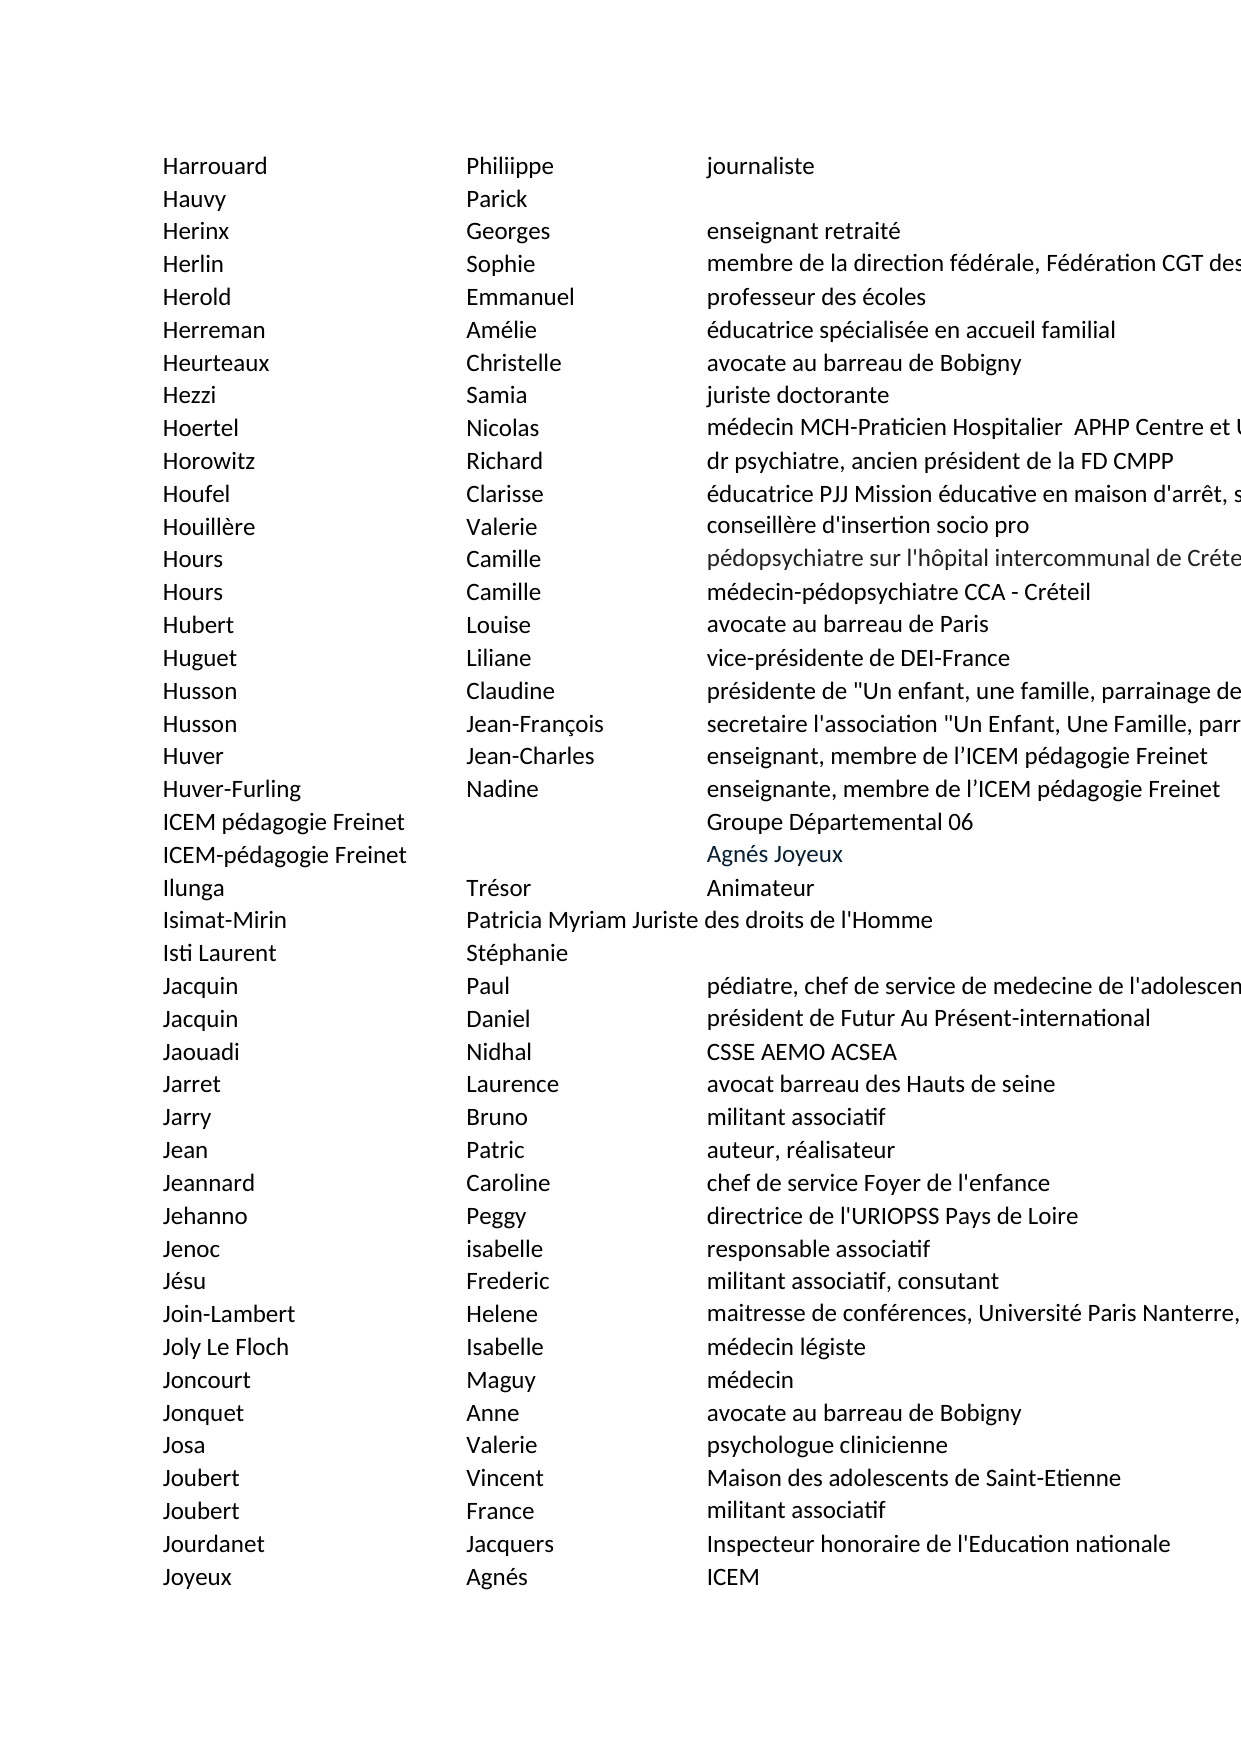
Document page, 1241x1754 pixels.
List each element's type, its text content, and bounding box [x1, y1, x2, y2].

table_cell Joyeux [155, 1559, 459, 1591]
table_cell Sophie [459, 246, 699, 279]
table_cell Jenoc [155, 1230, 459, 1263]
table_cell Houillère [155, 509, 459, 541]
table_cell Nicolas [459, 410, 699, 443]
table_cell [459, 804, 699, 837]
table_cell Stéphanie [459, 935, 699, 968]
table_cell militant associatif, consutant [699, 1263, 1240, 1296]
table_cell Samia [459, 377, 699, 410]
table_cell Herreman [155, 312, 459, 344]
table_cell Jean [155, 1132, 459, 1165]
table_cell psychologue clinicienne [699, 1427, 1240, 1460]
table_cell vice-présidente de DEI-France [699, 640, 1240, 673]
table_cell Valerie [459, 1427, 699, 1460]
table_cell Patric [459, 1132, 699, 1165]
table_cell Bruno [459, 1099, 699, 1132]
table_cell Animateur [699, 870, 1240, 902]
table_cell éducatrice spécialisée en accueil familial [699, 312, 1240, 344]
table_cell Hezzi [155, 377, 459, 410]
table_cell Maguy [459, 1362, 699, 1394]
table_cell Amélie [459, 312, 699, 344]
table_cell Jeannard [155, 1165, 459, 1198]
table_cell Maison des adolescents de Saint-Etienne [699, 1460, 1240, 1493]
table_cell Jarret [155, 1066, 459, 1099]
table_cell militant associatif [699, 1493, 1240, 1526]
table_cell Jehanno [155, 1198, 459, 1230]
table_cell Jacquin [155, 1001, 459, 1033]
table_cell Jonquet [155, 1395, 459, 1427]
table_cell Paul [459, 968, 699, 1001]
table_cell Patricia Myriam Juriste des droits de l'Homme [459, 902, 1240, 935]
table_cell Joubert [155, 1493, 459, 1526]
table_cell médecin-pédopsychiatre CCA - Créteil [699, 574, 1240, 607]
table_cell Clarisse [459, 476, 699, 508]
table_cell Nadine [459, 771, 699, 804]
table_cell Agnés Joyeux [699, 837, 1240, 869]
table_cell secretaire l'association "Un Enfant, Une Famille, parrainage de proximité" [699, 705, 1240, 738]
table_cell maitresse de conférences, Université Paris Nanterre, présidente Cons. Scient. ONPE [699, 1296, 1240, 1329]
table_cell militant associatif [699, 1099, 1240, 1132]
table_cell éducatrice PJJ Mission éducative en maison d'arrêt, secrétaire MRAP de Moselle ouest [699, 476, 1240, 508]
table_cell France [459, 1493, 699, 1526]
table_cell Jarry [155, 1099, 459, 1132]
table_cell Vincent [459, 1460, 699, 1493]
table_cell Emmanuel [459, 279, 699, 312]
table_cell Joly Le Floch [155, 1329, 459, 1362]
table_cell avocate au barreau de Bobigny [699, 345, 1240, 377]
table_cell Huver [155, 738, 459, 771]
table_cell Isimat-Mirin [155, 902, 459, 935]
table_cell Nidhal [459, 1034, 699, 1066]
table_cell Jésu [155, 1263, 459, 1296]
table_cell Heurteaux [155, 345, 459, 377]
table_cell ICEM pédagogie Freinet [155, 804, 459, 837]
table_cell Caroline [459, 1165, 699, 1198]
table_cell Camille [459, 541, 699, 574]
table_cell médecin MCH-Praticien Hospitalier APHP Centre et Université de Paris [699, 410, 1240, 443]
table_cell Harrouard [155, 148, 459, 180]
table_cell Peggy [459, 1198, 699, 1230]
table_cell enseignant retraité [699, 213, 1240, 246]
table_cell Laurence [459, 1066, 699, 1099]
table_cell Horowitz [155, 443, 459, 476]
table_cell juriste doctorante [699, 377, 1240, 410]
table_cell avocate au barreau de Paris [699, 607, 1240, 640]
table_cell Georges [459, 213, 699, 246]
table_cell Husson [155, 705, 459, 738]
table_cell Hauvy [155, 180, 459, 213]
table_cell Join-Lambert [155, 1296, 459, 1329]
table_cell pédiatre, chef de service de medecine de l'adolescent Hop. Robert Debré [699, 968, 1240, 1001]
table_cell Anne [459, 1395, 699, 1427]
table_cell avocate au barreau de Bobigny [699, 1395, 1240, 1427]
table_cell Hours [155, 574, 459, 607]
table_cell Richard [459, 443, 699, 476]
table_cell Jaouadi [155, 1034, 459, 1066]
table_cell professeur des écoles [699, 279, 1240, 312]
table_cell Daniel [459, 1001, 699, 1033]
table_cell présidente de "Un enfant, une famille, parrainage de proximité" [699, 673, 1240, 705]
table_cell isabelle [459, 1230, 699, 1263]
table_cell Hubert [155, 607, 459, 640]
table_cell Herlin [155, 246, 459, 279]
table_cell Helene [459, 1296, 699, 1329]
table_cell Valerie [459, 509, 699, 541]
table_cell Groupe Départemental 06 [699, 804, 1240, 837]
table_cell Jourdanet [155, 1526, 459, 1558]
table_cell enseignant, membre de l’ICEM pédagogie Freinet [699, 738, 1240, 771]
table_cell Hours [155, 541, 459, 574]
table_cell ICEM-pédagogie Freinet [155, 837, 459, 869]
table_cell Parick [459, 180, 699, 213]
table_cell auteur, réalisateur [699, 1132, 1240, 1165]
table_cell Joncourt [155, 1362, 459, 1394]
table_cell [459, 837, 699, 869]
table_cell responsable associatif [699, 1230, 1240, 1263]
table_cell Jacquers [459, 1526, 699, 1558]
table_cell journaliste [699, 148, 1240, 180]
table_cell Herold [155, 279, 459, 312]
table_cell Jacquin [155, 968, 459, 1001]
table_cell Isabelle [459, 1329, 699, 1362]
table_cell [699, 180, 1240, 213]
table_cell Frederic [459, 1263, 699, 1296]
table_cell Husson [155, 673, 459, 705]
table_cell dr psychiatre, ancien président de la FD CMPP [699, 443, 1240, 476]
table_cell ICEM [699, 1559, 1240, 1591]
table_cell CSSE AEMO ACSEA [699, 1034, 1240, 1066]
table_cell conseillère d'insertion socio pro [699, 509, 1240, 541]
table_cell Trésor [459, 870, 699, 902]
table_cell Inspecteur honoraire de l'Education nationale [699, 1526, 1240, 1558]
table_cell Ilunga [155, 870, 459, 902]
table_cell chef de service Foyer de l'enfance [699, 1165, 1240, 1198]
table_cell médecin légiste [699, 1329, 1240, 1362]
table_cell enseignante, membre de l’ICEM pédagogie Freinet [699, 771, 1240, 804]
table_cell Camille [459, 574, 699, 607]
table_cell pédopsychiatre sur l'hôpital intercommunal de Créteil. [699, 541, 1240, 574]
table_cell directrice de l'URIOPSS Pays de Loire [699, 1198, 1240, 1230]
table_cell Christelle [459, 345, 699, 377]
table_cell membre de la direction fédérale, Fédération CGT des Services Publics [699, 246, 1240, 279]
table_cell président de Futur Au Présent-international [699, 1001, 1240, 1033]
table_cell Philiippe [459, 148, 699, 180]
table_cell Huver-Furling [155, 771, 459, 804]
table_cell Jean-Charles [459, 738, 699, 771]
table_cell Hoertel [155, 410, 459, 443]
table_cell Jean-François [459, 705, 699, 738]
table_cell médecin [699, 1362, 1240, 1394]
table_cell Joubert [155, 1460, 459, 1493]
table_cell Louise [459, 607, 699, 640]
table_cell Liliane [459, 640, 699, 673]
table_cell Herinx [155, 213, 459, 246]
table_cell avocat barreau des Hauts de seine [699, 1066, 1240, 1099]
table_cell Huguet [155, 640, 459, 673]
table_cell Claudine [459, 673, 699, 705]
table_cell Isti Laurent [155, 935, 459, 968]
table_cell Josa [155, 1427, 459, 1460]
table_cell [699, 935, 1240, 968]
table_cell Houfel [155, 476, 459, 508]
table_cell Agnés [459, 1559, 699, 1591]
